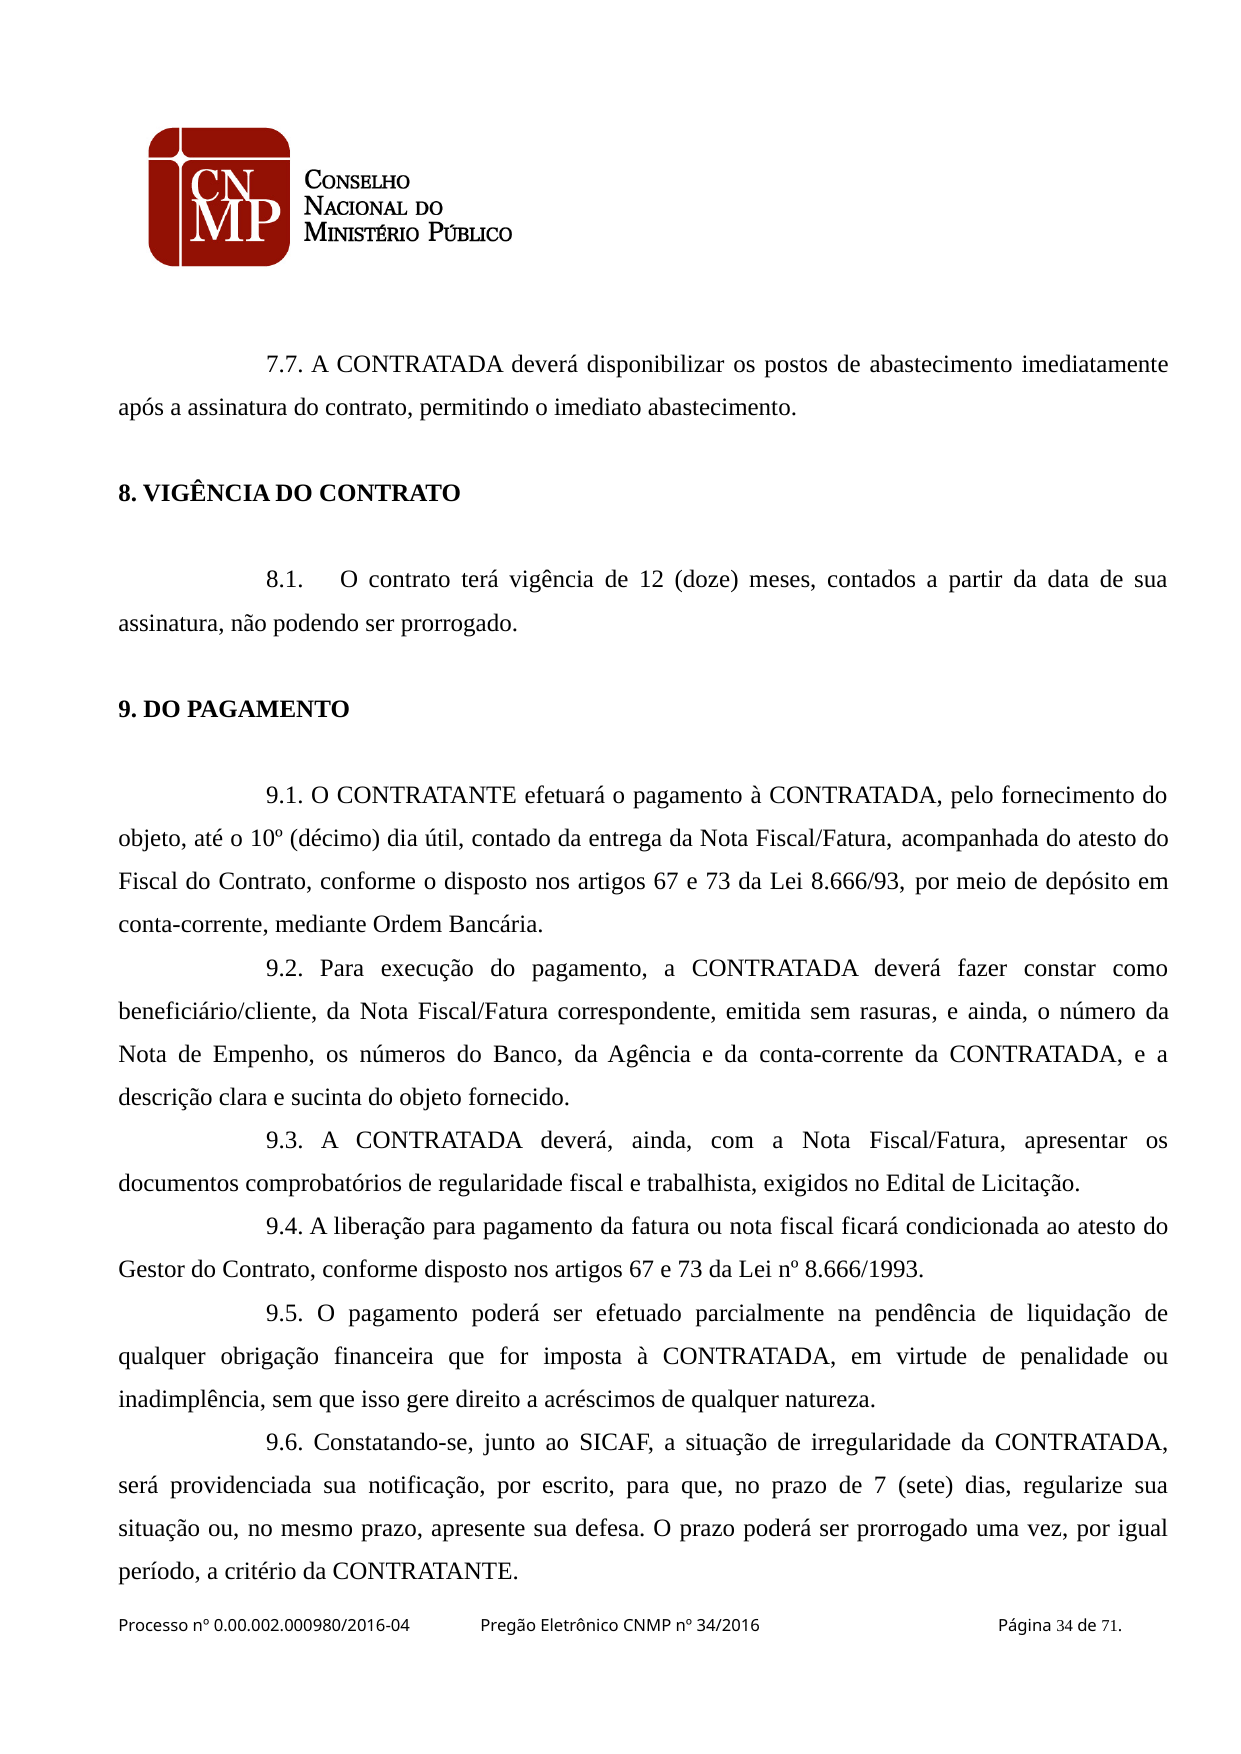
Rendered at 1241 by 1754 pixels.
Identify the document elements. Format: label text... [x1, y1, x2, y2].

text 9.4. A liberação para pagamento da fatura ou nota fiscal ficará condicionada ao atesto do Gestor do Contrato, conforme disposto nos artigos 67 e 73 da Lei nº 8.666/1993. [118, 1211, 1169, 1283]
picture [124, 105, 528, 288]
text 9.6. Constatando-se, junto ao SICAF, a situação de irregularidade da CONTRATADA, será providenciada sua notificação, por escrito, para que, no prazo de 7 (sete) dias, regularize sua situação ou, no mesmo prazo, apresente sua defesa. O prazo poderá ser prorrogado uma vez, por igual período, a critério da CONTRATANTE. [118, 1427, 1169, 1585]
text 9.3. A CONTRATADA deverá, ainda, com a Nota Fiscal/Fatura, apresentar os documentos comprobatórios de regularidade fiscal e trabalhista, exigidos no Edital de Licitação. [118, 1125, 1169, 1197]
list 9. DO PAGAMENTO [118, 694, 1169, 723]
list 8. VIGÊNCIA DO CONTRATO [118, 478, 1169, 507]
list O contrato terá vigência de 12 (doze) meses, contados a partir da data de sua assinatura, não podendo ser prorrogado. [118, 564, 1169, 636]
text 7.7. A CONTRATADA deverá disponibilizar os postos de abastecimento imediatamente após a assinatura do contrato, permitindo o imediato abastecimento. [118, 349, 1169, 421]
text 9.5. O pagamento poderá ser efetuado parcialmente na pendência de liquidação de qualquer obrigação financeira que for imposta à CONTRATADA, em virtude de penalidade ou inadimplência, sem que isso gere direito a acréscimos de qualquer natureza. [118, 1298, 1169, 1413]
text 9.1. O CONTRATANTE efetuará o pagamento à CONTRATADA, pelo fornecimento do objeto, até o 10º (décimo) dia útil, contado da entrega da Nota Fiscal/Fatura, acompanhada do atesto do Fiscal do Contrato, conforme o disposto nos artigos 67 e 73 da Lei 8.666/93, por meio de depósito em conta-corrente, mediante Ordem Bancária. [118, 780, 1169, 938]
text 9.2. Para execução do pagamento, a CONTRATADA deverá fazer constar como beneficiário/cliente, da Nota Fiscal/Fatura correspondente, emitida sem rasuras, e ainda, o número da Nota de Empenho, os números do Banco, da Agência e da conta-corrente da CONTRATADA, e a descrição clara e sucinta do objeto fornecido. [118, 953, 1169, 1111]
